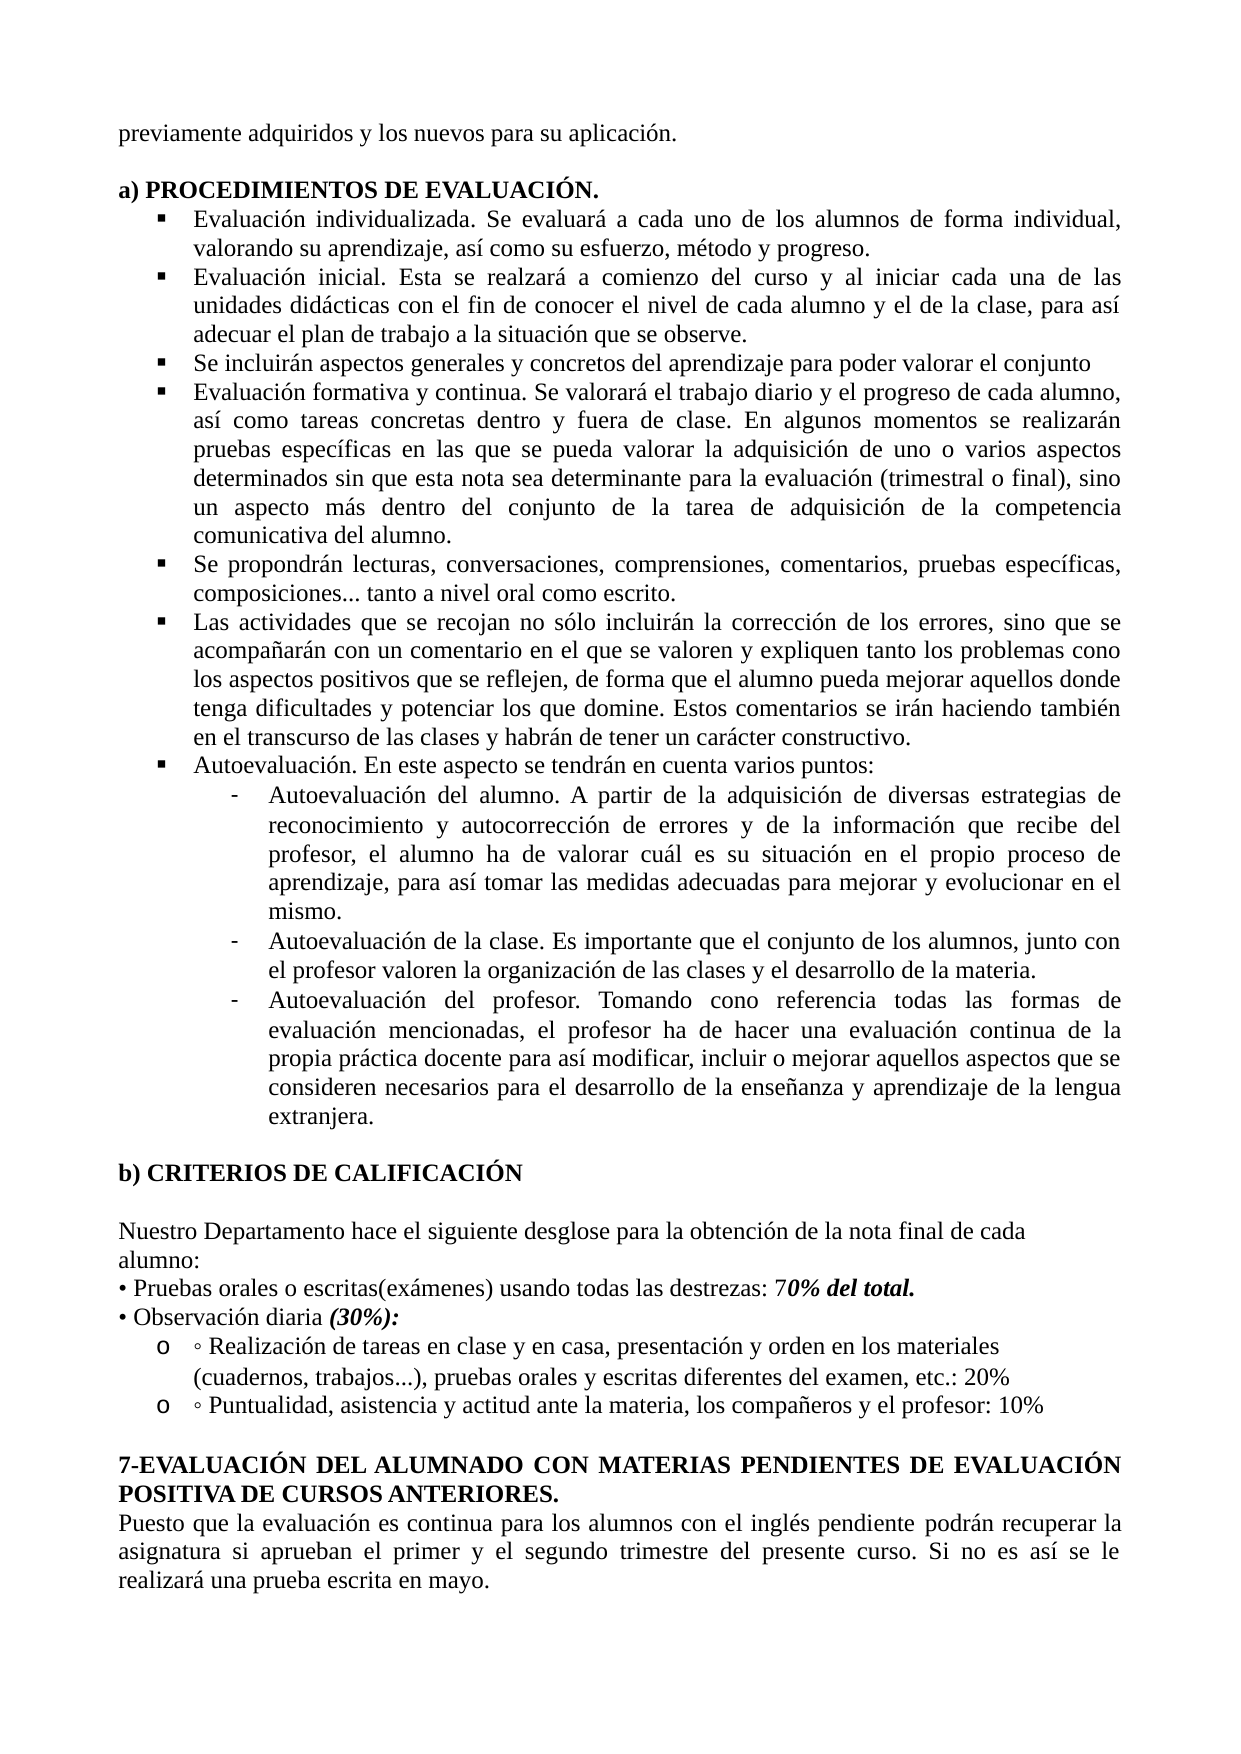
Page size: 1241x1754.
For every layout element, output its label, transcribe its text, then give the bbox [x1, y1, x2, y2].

text (cuadernos, trabajos...), pruebas orales y escritas diferentes del examen, etc.: 20% [193, 1362, 1122, 1391]
text previamente adquiridos y los nuevos para su aplicación. [118, 118, 1122, 147]
list Autoevaluación del alumno. A partir de la adquisición de diversas estrategias de reconocimiento y autocorrección de errores y de la información que recibe del profesor, el alumno ha de valorar cuál es su situación en el propio proceso de aprendizaje, para así tomar las medidas adecuadas para mejorar y evolucionar en el mismo. [231, 779, 1122, 925]
list Se incluirán aspectos generales y concretos del aprendizaje para poder valorar el conjunto [156, 348, 1122, 377]
list Las actividades que se recojan no sólo incluirán la corrección de los errores, sino que se acompañarán con un comentario en el que se valoren y expliquen tanto los problemas cono los aspectos positivos que se reflejen, de forma que el alumno pueda mejorar aquellos donde tenga dificultades y potenciar los que domine. Estos comentarios se irán haciendo también en el transcurso de las clases y habrán de tener un carácter constructivo. [156, 607, 1122, 751]
list Autoevaluación de la clase. Es importante que el conjunto de los alumnos, junto con el profesor valoren la organización de las clases y el desarrollo de la materia. [231, 925, 1122, 984]
list Autoevaluación del profesor. Tomando cono referencia todas las formas de evaluación mencionadas, el profesor ha de hacer una evaluación continua de la propia práctica docente para así modificar, incluir o mejorar aquellos aspectos que se consideren necesarios para el desarrollo de la enseñanza y aprendizaje de la lengua extranjera. [231, 984, 1122, 1130]
list Evaluación individualizada. Se evaluará a cada uno de los alumnos de forma individual, valorando su aprendizaje, así como su esfuerzo, método y progreso. [156, 204, 1122, 262]
text • Pruebas orales o escritas(exámenes) usando todas las destrezas: 70% del total. [118, 1273, 1122, 1302]
list Autoevaluación. En este aspecto se tendrán en cuenta varios puntos: [156, 751, 1122, 779]
text 7-EVALUACIÓN DEL ALUMNADO CON MATERIAS PENDIENTES DE EVALUACIÓN POSITIVA DE CURSOS ANTERIORES. [118, 1450, 1122, 1508]
text Nuestro Departamento hace el siguiente desglose para la obtención de la nota final de cada [118, 1216, 1122, 1245]
text • Observación diaria (30%): [118, 1302, 1122, 1331]
list Evaluación formativa y continua. Se valorará el trabajo diario y el progreso de cada alumno, así como tareas concretas dentro y fuera de clase. En algunos momentos se realizarán pruebas específicas en las que se pueda valorar la adquisición de uno o varios aspectos determinados sin que esta nota sea determinante para la evaluación (trimestral o final), sino un aspecto más dentro del conjunto de la tarea de adquisición de la competencia comunicativa del alumno. [156, 377, 1122, 549]
list ◦ Puntualidad, asistencia y actitud ante la materia, los compañeros y el profesor: 10% [156, 1391, 1122, 1421]
text a) PROCEDIMIENTOS DE EVALUACIÓN. [118, 176, 1122, 204]
list Se propondrán lecturas, conversaciones, comprensiones, comentarios, pruebas específicas, composiciones... tanto a nivel oral como escrito. [156, 549, 1122, 607]
list ◦ Realización de tareas en clase y en casa, presentación y orden en los materiales [156, 1331, 1122, 1362]
text Puesto que la evaluación es continua para los alumnos con el inglés pendiente podrán recuperar la asignatura si aprueban el primer y el segundo trimestre del presente curso. Si no es así se le realizará una prueba escrita en mayo. [118, 1508, 1122, 1594]
text b) CRITERIOS DE CALIFICACIÓN [118, 1158, 1122, 1187]
text alumno: [118, 1245, 1122, 1273]
list Evaluación inicial. Esta se realzará a comienzo del curso y al iniciar cada una de las unidades didácticas con el fin de conocer el nivel de cada alumno y el de la clase, para así adecuar el plan de trabajo a la situación que se observe. [156, 262, 1122, 348]
